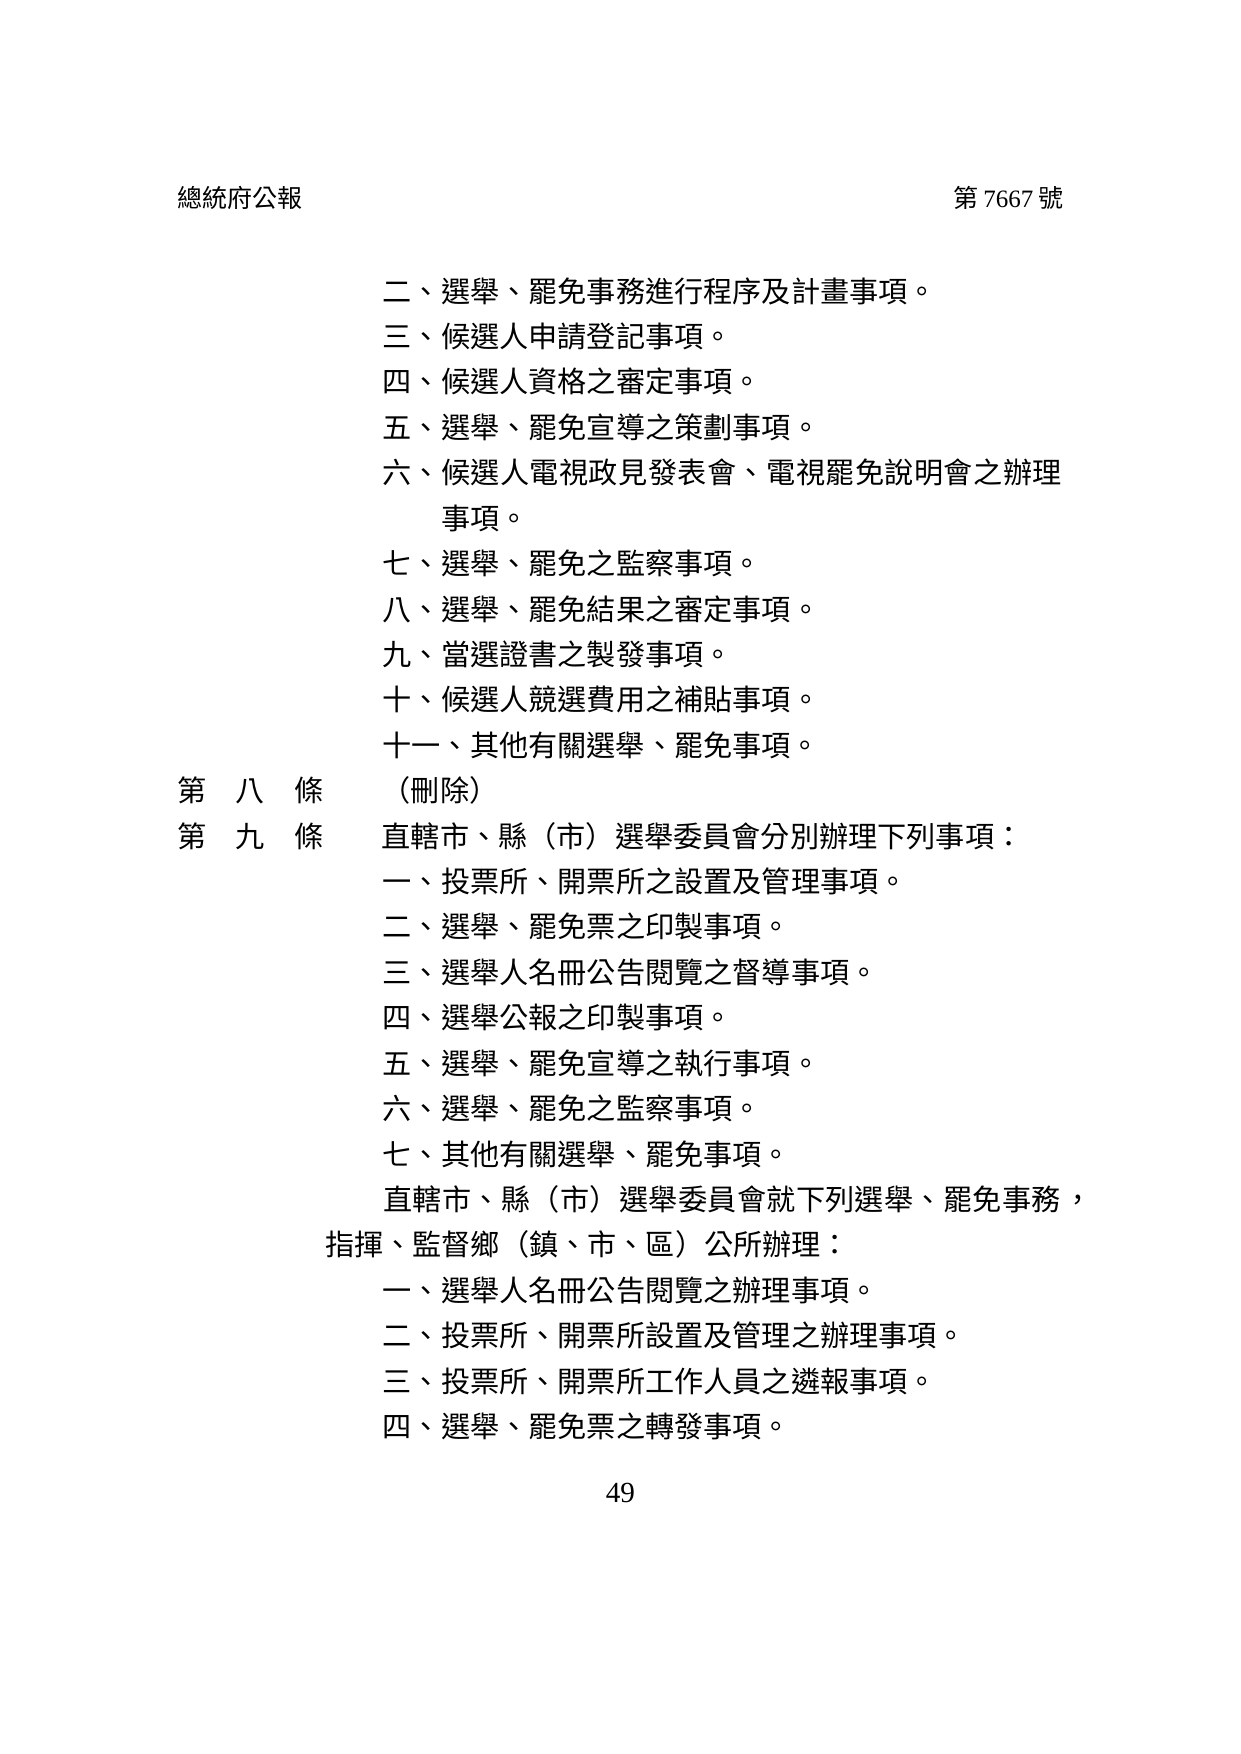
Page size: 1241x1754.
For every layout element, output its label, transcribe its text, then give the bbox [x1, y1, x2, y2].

text 十、 候選人競選費用之補貼事項。 [382, 674, 1063, 720]
text 第 九 條 直轄市、縣（市）選舉委員會分別辦理下列事項： [177, 811, 1063, 856]
text 一、 投票所、開票所之設置及管理事項。 [382, 856, 1063, 902]
text 一、 選舉人名冊公告閱覽之辦理事項。 [382, 1265, 1063, 1310]
text 四、 選舉、罷免票之轉發事項。 [382, 1401, 1063, 1447]
text 三、 候選人申請登記事項。 [382, 311, 1063, 357]
text 五、 選舉、罷免宣導之策劃事項。 [382, 402, 1063, 447]
text 第 八 條 （刪除） [177, 765, 1063, 811]
text 四、 候選人資格之審定事項。 [382, 357, 1063, 402]
text 五、 選舉、罷免宣導之執行事項。 [382, 1038, 1063, 1083]
text 三、 選舉人名冊公告閱覽之督導事項。 [382, 947, 1063, 992]
text 八、 選舉、罷免結果之審定事項。 [382, 584, 1063, 629]
text 二、 選舉、罷免票之印製事項。 [382, 902, 1063, 947]
text 十一、其他有關選舉、罷免事項。 [382, 720, 1063, 765]
text 六、 候選人電視政見發表會、電視罷免說明會之辦理事項。 [382, 447, 1063, 538]
text 九、 當選證書之製發事項。 [382, 629, 1063, 674]
text 四、 選舉公報之印製事項。 [382, 992, 1063, 1038]
text 七、 其他有關選舉、罷免事項。 [382, 1129, 1063, 1174]
text 直轄市、縣（市）選舉委員會就下列選舉、罷免事務，指揮、監督鄉（鎮、市、區）公所辦理： [325, 1174, 1063, 1265]
text 三、 投票所、開票所工作人員之遴報事項。 [382, 1356, 1063, 1401]
text 二、 選舉、罷免事務進行程序及計畫事項。 [382, 266, 1063, 311]
text 二、 投票所、開票所設置及管理之辦理事項。 [382, 1310, 1063, 1356]
text 七、 選舉、罷免之監察事項。 [382, 538, 1063, 584]
text 六、 選舉、罷免之監察事項。 [382, 1083, 1063, 1129]
